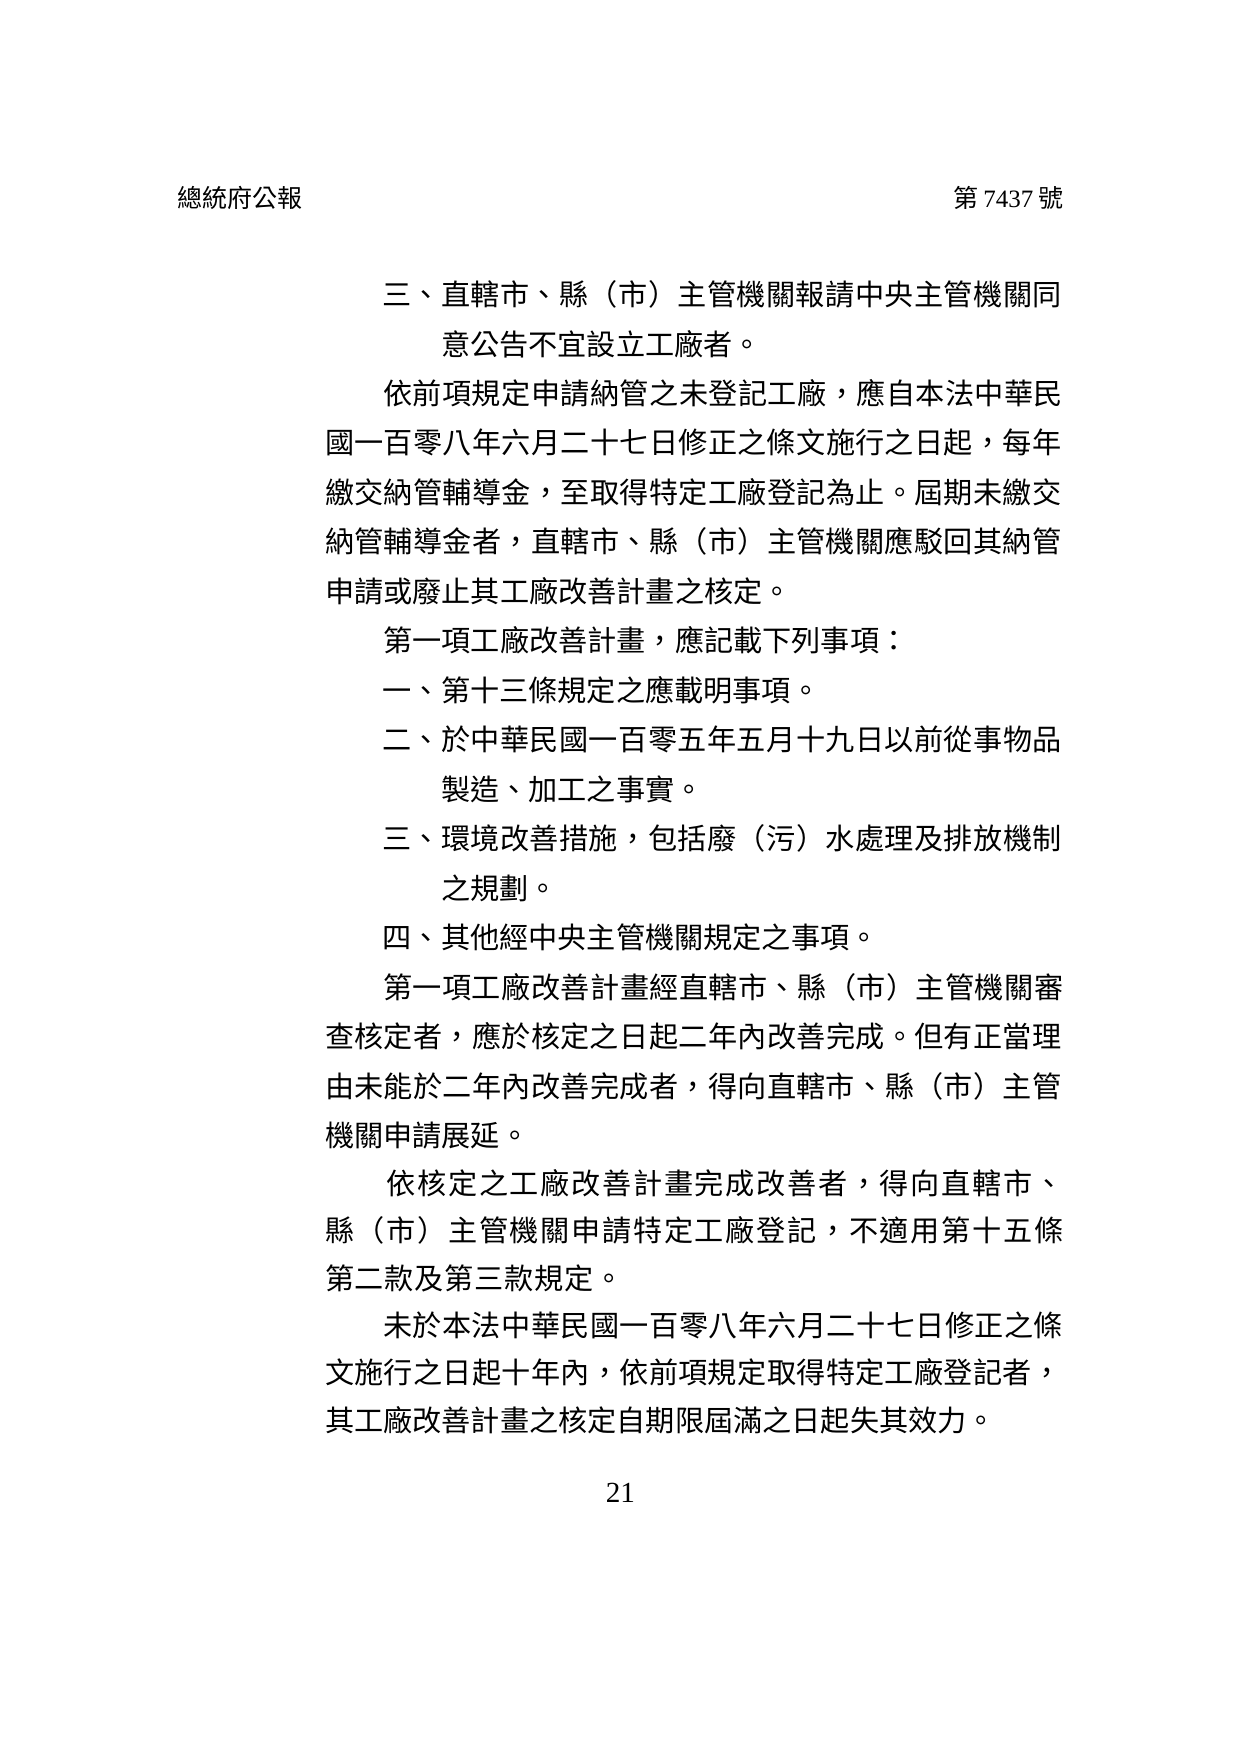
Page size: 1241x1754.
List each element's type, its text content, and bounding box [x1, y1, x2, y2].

text 二、 於中華民國一百零五年五月十九日以前從事物品製造、加工之事實。 [382, 711, 1063, 810]
text 三、 直轄市、縣（市）主管機關報請中央主管機關同意公告不宜設立工廠者。 [382, 266, 1063, 365]
text 第一項工廠改善計畫，應記載下列事項： [325, 612, 1063, 662]
text 第一項工廠改善計畫經直轄市、縣（市）主管機關審查核定者，應於核定之日起二年內改善完成。但有正當理由未能於二年內改善完成者，得向直轄市、縣（市）主管機關申請展延。 [325, 958, 1063, 1156]
text 依核定之工廠改善計畫完成改善者，得向直轄市、縣（市）主管機關申請特定工廠登記，不適用第十五條第二款及第三款規定。 [325, 1156, 1063, 1299]
text 未於本法中華民國一百零八年六月二十七日修正之條文施行之日起十年內，依前項規定取得特定工廠登記者，其工廠改善計畫之核定自期限屆滿之日起失其效力。 [325, 1299, 1063, 1441]
text 三、 環境改善措施，包括廢（污）水處理及排放機制之規劃。 [382, 810, 1063, 909]
text 依前項規定申請納管之未登記工廠，應自本法中華民國一百零八年六月二十七日修正之條文施行之日起，每年繳交納管輔導金，至取得特定工廠登記為止。屆期未繳交納管輔導金者，直轄市、縣（市）主管機關應駁回其納管申請或廢止其工廠改善計畫之核定。 [325, 365, 1063, 612]
text 四、 其他經中央主管機關規定之事項。 [382, 909, 1063, 958]
text 一、 第十三條規定之應載明事項。 [382, 662, 1063, 711]
